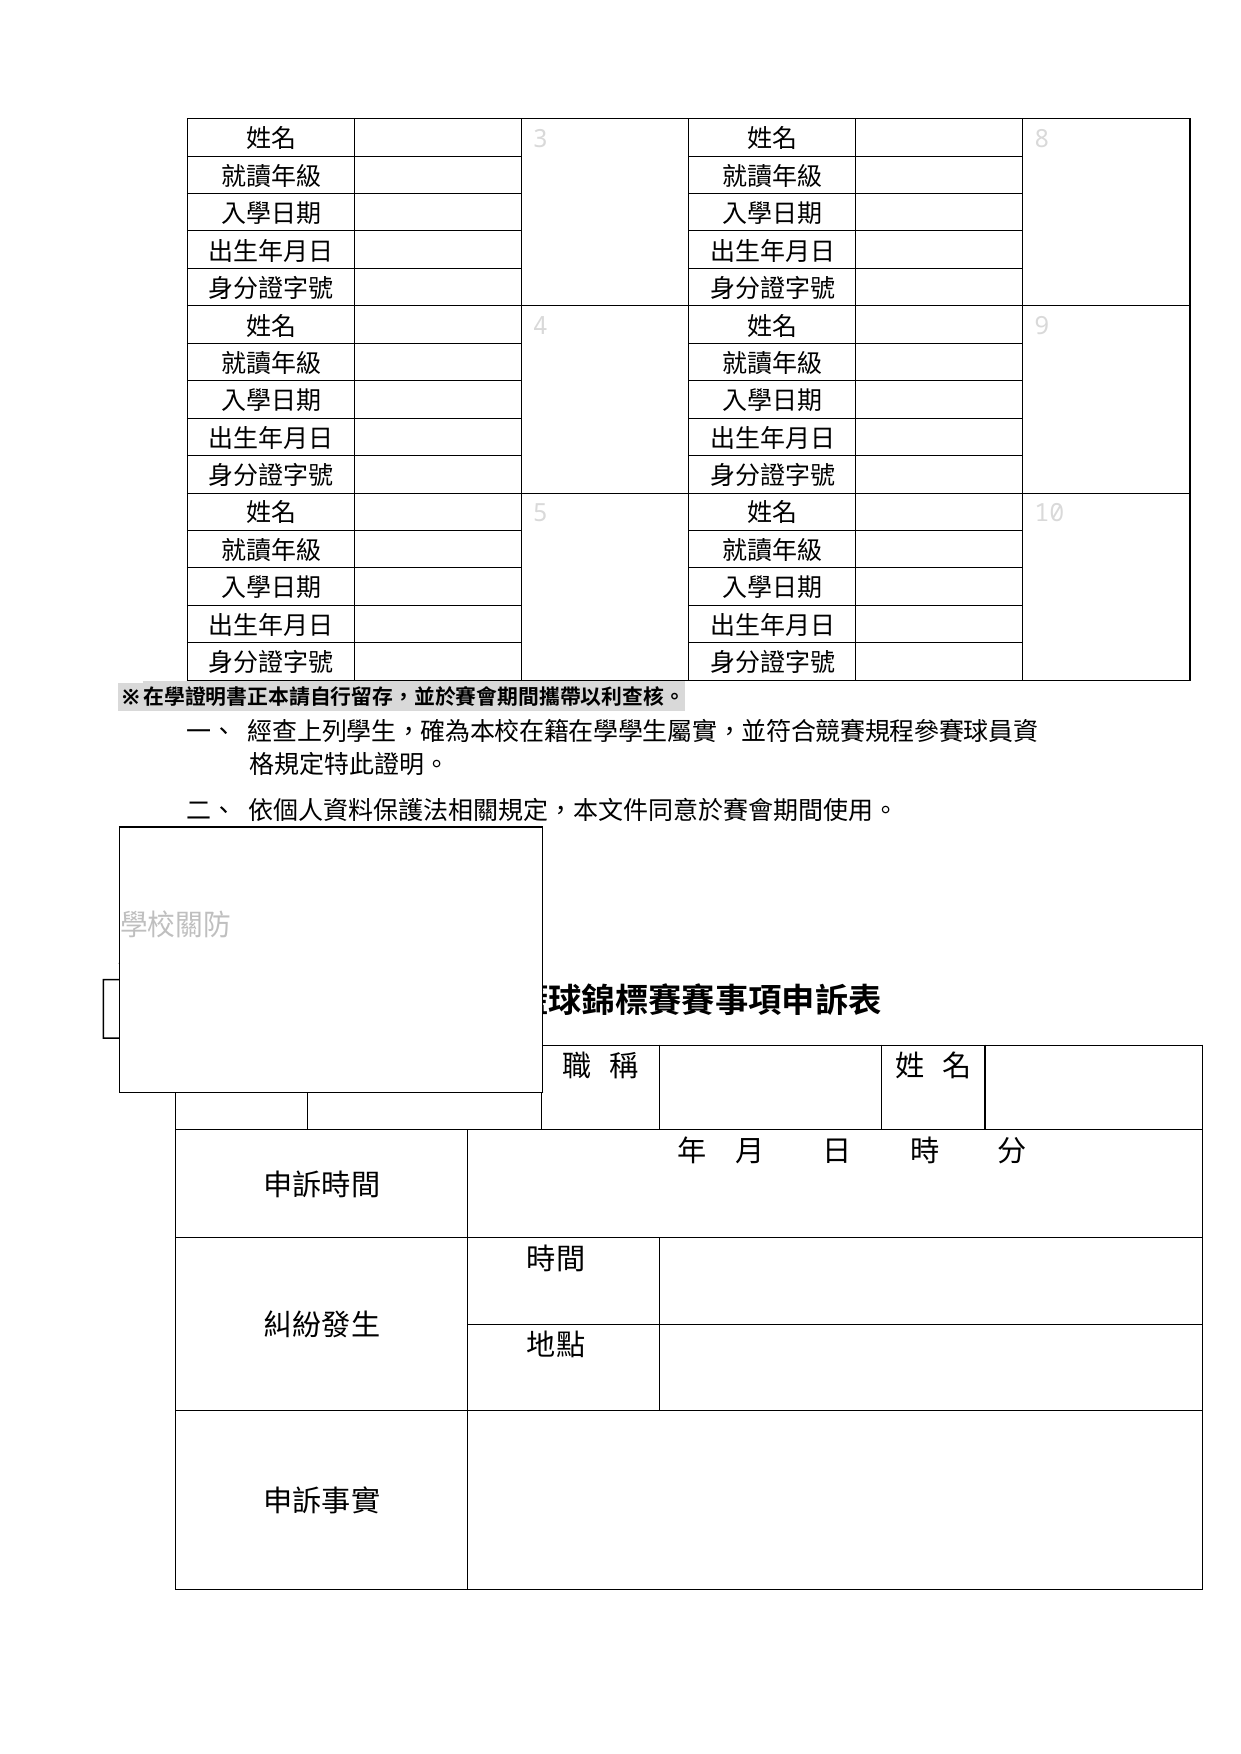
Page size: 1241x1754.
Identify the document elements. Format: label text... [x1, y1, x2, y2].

table_cell [856, 306, 1022, 343]
table_cell 就讀年級 [689, 344, 855, 380]
table_cell 入學日期 [188, 381, 354, 417]
table_cell 地點 [468, 1325, 659, 1410]
table_cell 身分證字號 [188, 269, 354, 305]
table_cell 就讀年級 [188, 531, 354, 567]
table_cell 申訴事實 [176, 1411, 467, 1588]
table_cell 糾紛發生 [176, 1238, 467, 1410]
table_cell 出生年月日 [188, 419, 354, 455]
table_cell 出生年月日 [188, 606, 354, 642]
table_cell 就讀年級 [689, 157, 855, 193]
table_cell [355, 119, 521, 156]
table_cell 身分證字號 [689, 456, 855, 492]
table_cell 10 [1023, 494, 1189, 679]
table_cell 3 [522, 119, 688, 305]
table_cell 申訴時間 [176, 1130, 467, 1237]
table_cell [856, 643, 1022, 679]
table_cell [355, 344, 521, 380]
table_header [660, 1046, 881, 1129]
table_header 姓 名 [882, 1046, 984, 1129]
table_cell 8 [1023, 119, 1189, 305]
table_header [986, 1046, 1202, 1129]
text 體育組長簽章： [543, 859, 1122, 901]
text 二、 依個人資料保護法相關規定，本文件同意於賽會期間使用。 [186, 793, 1122, 826]
table_cell 身分證字號 [689, 269, 855, 305]
table_cell 出生年月日 [689, 419, 855, 455]
table_cell [355, 194, 521, 230]
table_cell [355, 231, 521, 268]
table_cell [660, 1238, 1202, 1323]
table_cell 就讀年級 [188, 157, 354, 193]
table_cell [856, 231, 1022, 268]
table_cell [355, 381, 521, 417]
table_cell 4 [522, 306, 688, 492]
text ※在學證明書正本請自行留存，並於賽會期間攜帶以利查核。 [118, 681, 1122, 711]
table_cell 入學日期 [188, 194, 354, 230]
table_cell 入學日期 [188, 568, 354, 605]
table_cell 就讀年級 [188, 344, 354, 380]
table_cell 入學日期 [689, 194, 855, 230]
text 一、 經查上列學生，確為本校在籍在學學生屬實，並符合競賽規程參賽球員資格規定特此證明。 [186, 711, 1059, 781]
table_header 職 稱 [542, 1046, 659, 1129]
table_cell [355, 306, 521, 343]
text 學校關防 [120, 901, 542, 944]
table_cell 姓名 [689, 119, 855, 156]
table_cell [856, 119, 1022, 156]
table_cell 入學日期 [689, 568, 855, 605]
table_cell [355, 456, 521, 492]
table_cell 就讀年級 [689, 531, 855, 567]
table_cell [355, 157, 521, 193]
table_cell 入學日期 [689, 381, 855, 417]
text 體育組長簽章： [120, 944, 542, 1092]
table_cell [660, 1325, 1202, 1410]
table_cell 5 [522, 494, 688, 679]
table_cell [355, 531, 521, 567]
table_cell [856, 606, 1022, 642]
table_cell [856, 269, 1022, 305]
table_header 申訴單位 [176, 1093, 307, 1129]
table_cell 姓名 [689, 494, 855, 530]
table_cell [355, 643, 521, 679]
table_cell [856, 194, 1022, 230]
table_cell 出生年月日 [689, 606, 855, 642]
table_cell [856, 494, 1022, 530]
table_cell 姓名 [188, 119, 354, 156]
table_cell 姓名 [689, 306, 855, 343]
table_cell [468, 1411, 1202, 1588]
text 體育組長簽章： [120, 828, 542, 901]
table_cell 身分證字號 [188, 643, 354, 679]
text 學務（教導）主任簽章： [543, 901, 1122, 943]
table_cell [355, 419, 521, 455]
table_cell 時間 [468, 1238, 659, 1323]
table_cell [355, 606, 521, 642]
table_cell [856, 344, 1022, 380]
table_cell [856, 531, 1022, 567]
table_cell 年 月 日 時 分 [468, 1130, 1202, 1237]
table_cell 姓名 [188, 306, 354, 343]
table_cell [856, 568, 1022, 605]
text 彰化縣 110 學年度縣長盃籃球錦標賽賽事項申訴表 [543, 974, 1122, 1022]
table_cell [355, 494, 521, 530]
table_cell [856, 381, 1022, 417]
table_cell 姓名 [188, 494, 354, 530]
table_cell [355, 269, 521, 305]
table_cell 身分證字號 [188, 456, 354, 492]
table_cell [355, 568, 521, 605]
table_cell 出生年月日 [188, 231, 354, 268]
table_cell 身分證字號 [689, 643, 855, 679]
text 校長簽章： [543, 943, 1122, 974]
table_cell [856, 419, 1022, 455]
table_cell [856, 456, 1022, 492]
table_cell [856, 157, 1022, 193]
table_header [308, 1093, 541, 1129]
table_cell 出生年月日 [689, 231, 855, 268]
table_cell 9 [1023, 306, 1189, 492]
